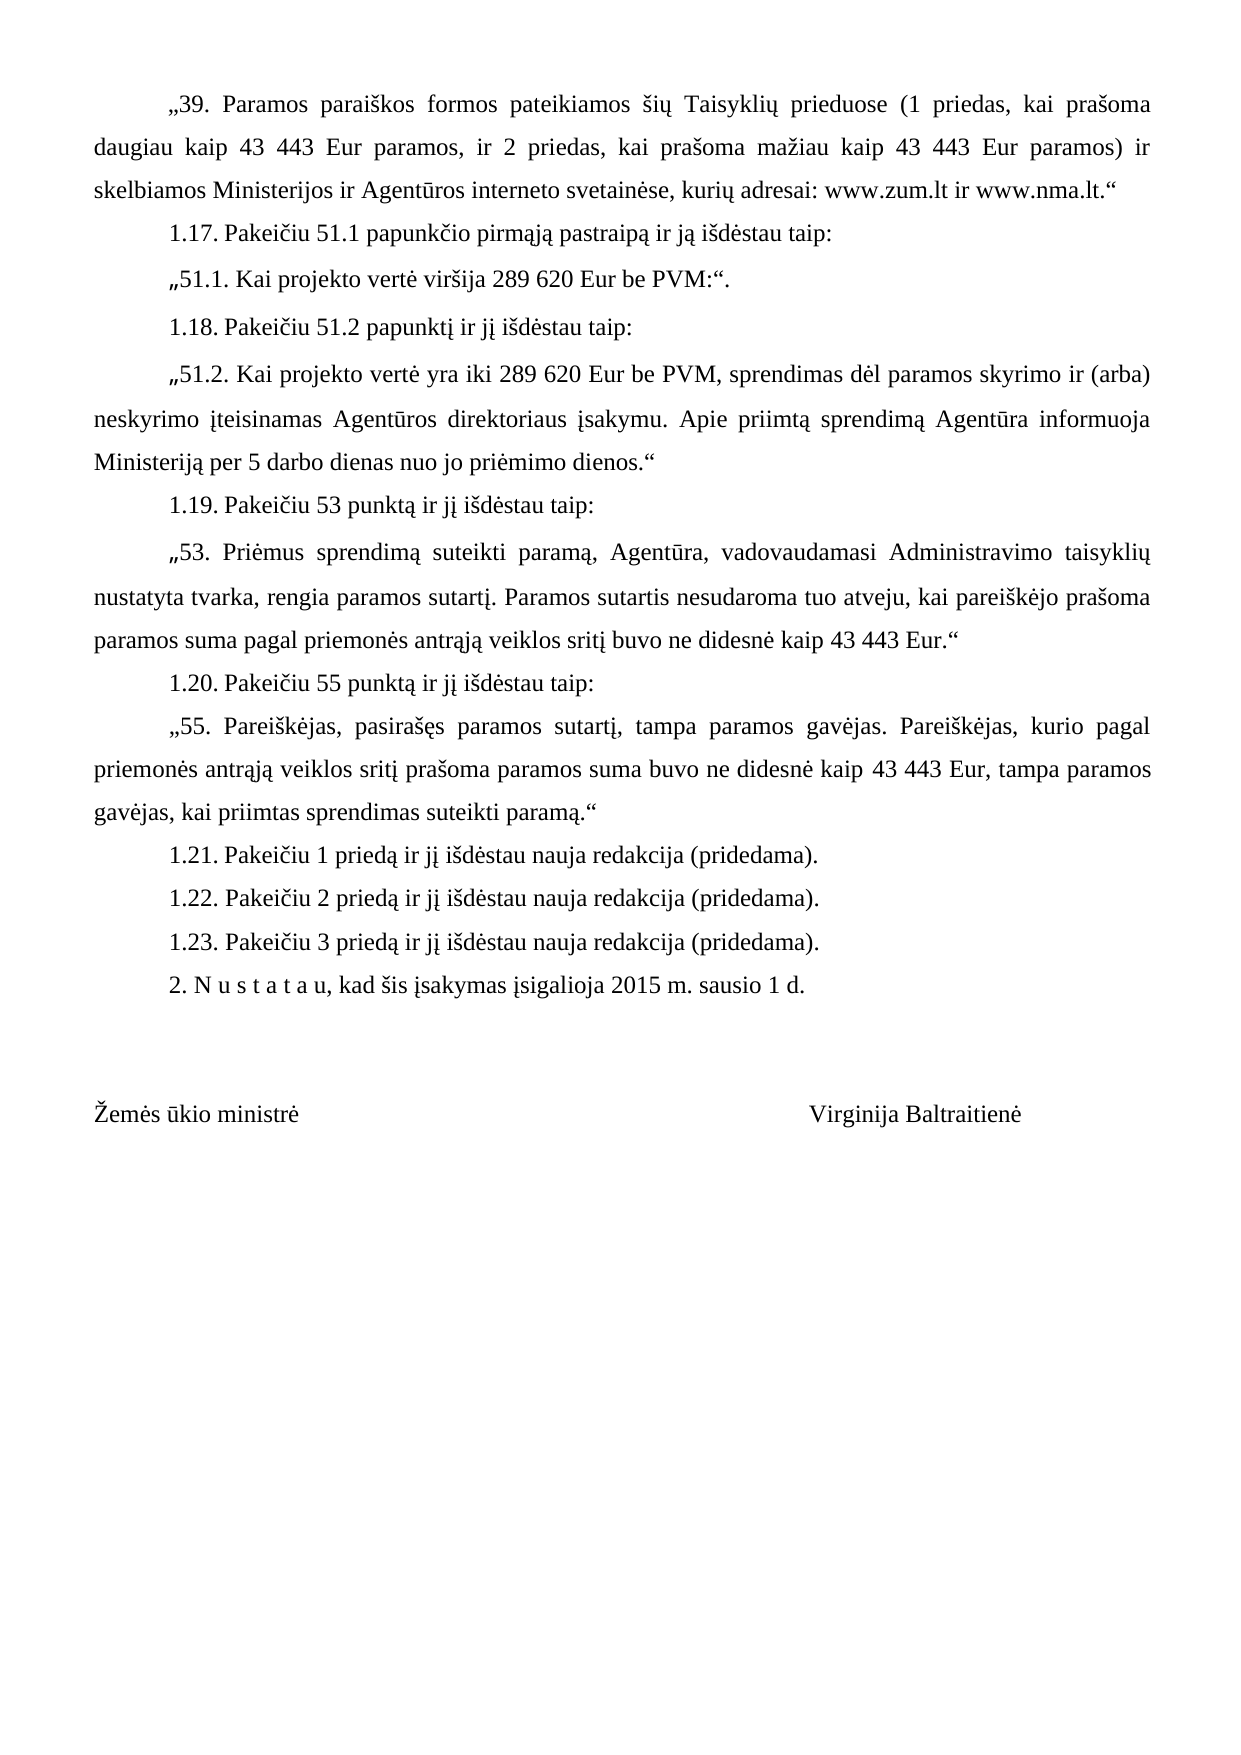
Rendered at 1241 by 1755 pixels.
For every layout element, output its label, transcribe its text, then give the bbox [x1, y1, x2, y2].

text 2. N u s t a t a u, kad šis įsakymas įsigalioja 2015 m. sausio 1 d. [94, 970, 1152, 998]
text Žemės ūkio ministrė Virginija Baltraitienė [94, 1099, 1152, 1128]
text „51.2. Kai projekto vertė yra iki 289 620 Eur be PVM, sprendimas dėl paramos skyrimo ir (arba) neskyrimo įteisinamas Agentūros direktoriaus įsakymu. Apie priimtą sprendimą Agentūra informuoja Ministeriją per 5 darbo dienas nuo jo priėmimo dienos.“ [94, 355, 1152, 476]
text 1.23. Pakeičiu 3 priedą ir jį išdėstau nauja redakcija (pridedama). [94, 927, 1152, 955]
text 1.19. Pakeičiu 53 punktą ir jį išdėstau taip: [94, 490, 1152, 519]
text „39. Paramos paraiškos formos pateikiamos šių Taisyklių prieduose (1 priedas, kai prašoma daugiau kaip 43 443 Eur paramos, ir 2 priedas, kai prašoma mažiau kaip 43 443 Eur paramos) ir skelbiamos Ministerijos ir Agentūros interneto svetainėse, kurių adresai: www.zum.lt ir www.nma.lt.“ [94, 89, 1152, 204]
text 1.17. Pakeičiu 51.1 papunkčio pirmąją pastraipą ir ją išdėstau taip: [94, 218, 1152, 247]
text „55. Pareiškėjas, pasirašęs paramos sutartį, tampa paramos gavėjas. Pareiškėjas, kurio pagal priemonės antrąją veiklos sritį prašoma paramos suma buvo ne didesnė kaip 43 443 Eur, tampa paramos gavėjas, kai priimtas sprendimas suteikti paramą.“ [94, 711, 1152, 826]
text „53. Priėmus sprendimą suteikti paramą, Agentūra, vadovaudamasi Administravimo taisyklių nustatyta tvarka, rengia paramos sutartį. Paramos sutartis nesudaroma tuo atveju, kai pareiškėjo prašoma paramos suma pagal priemonės antrąją veiklos sritį buvo ne didesnė kaip 43 443 Eur.“ [94, 533, 1152, 653]
text 1.18. Pakeičiu 51.2 papunktį ir jį išdėstau taip: [94, 312, 1152, 341]
text 1.20. Pakeičiu 55 punktą ir jį išdėstau taip: [94, 668, 1152, 697]
text „51.1. Kai projekto vertė viršija 289 620 Eur be PVM:“. [94, 261, 1152, 295]
text 1.22. Pakeičiu 2 priedą ir jį išdėstau nauja redakcija (pridedama). [94, 883, 1152, 912]
text 1.21. Pakeičiu 1 priedą ir jį išdėstau nauja redakcija (pridedama). [94, 840, 1152, 869]
